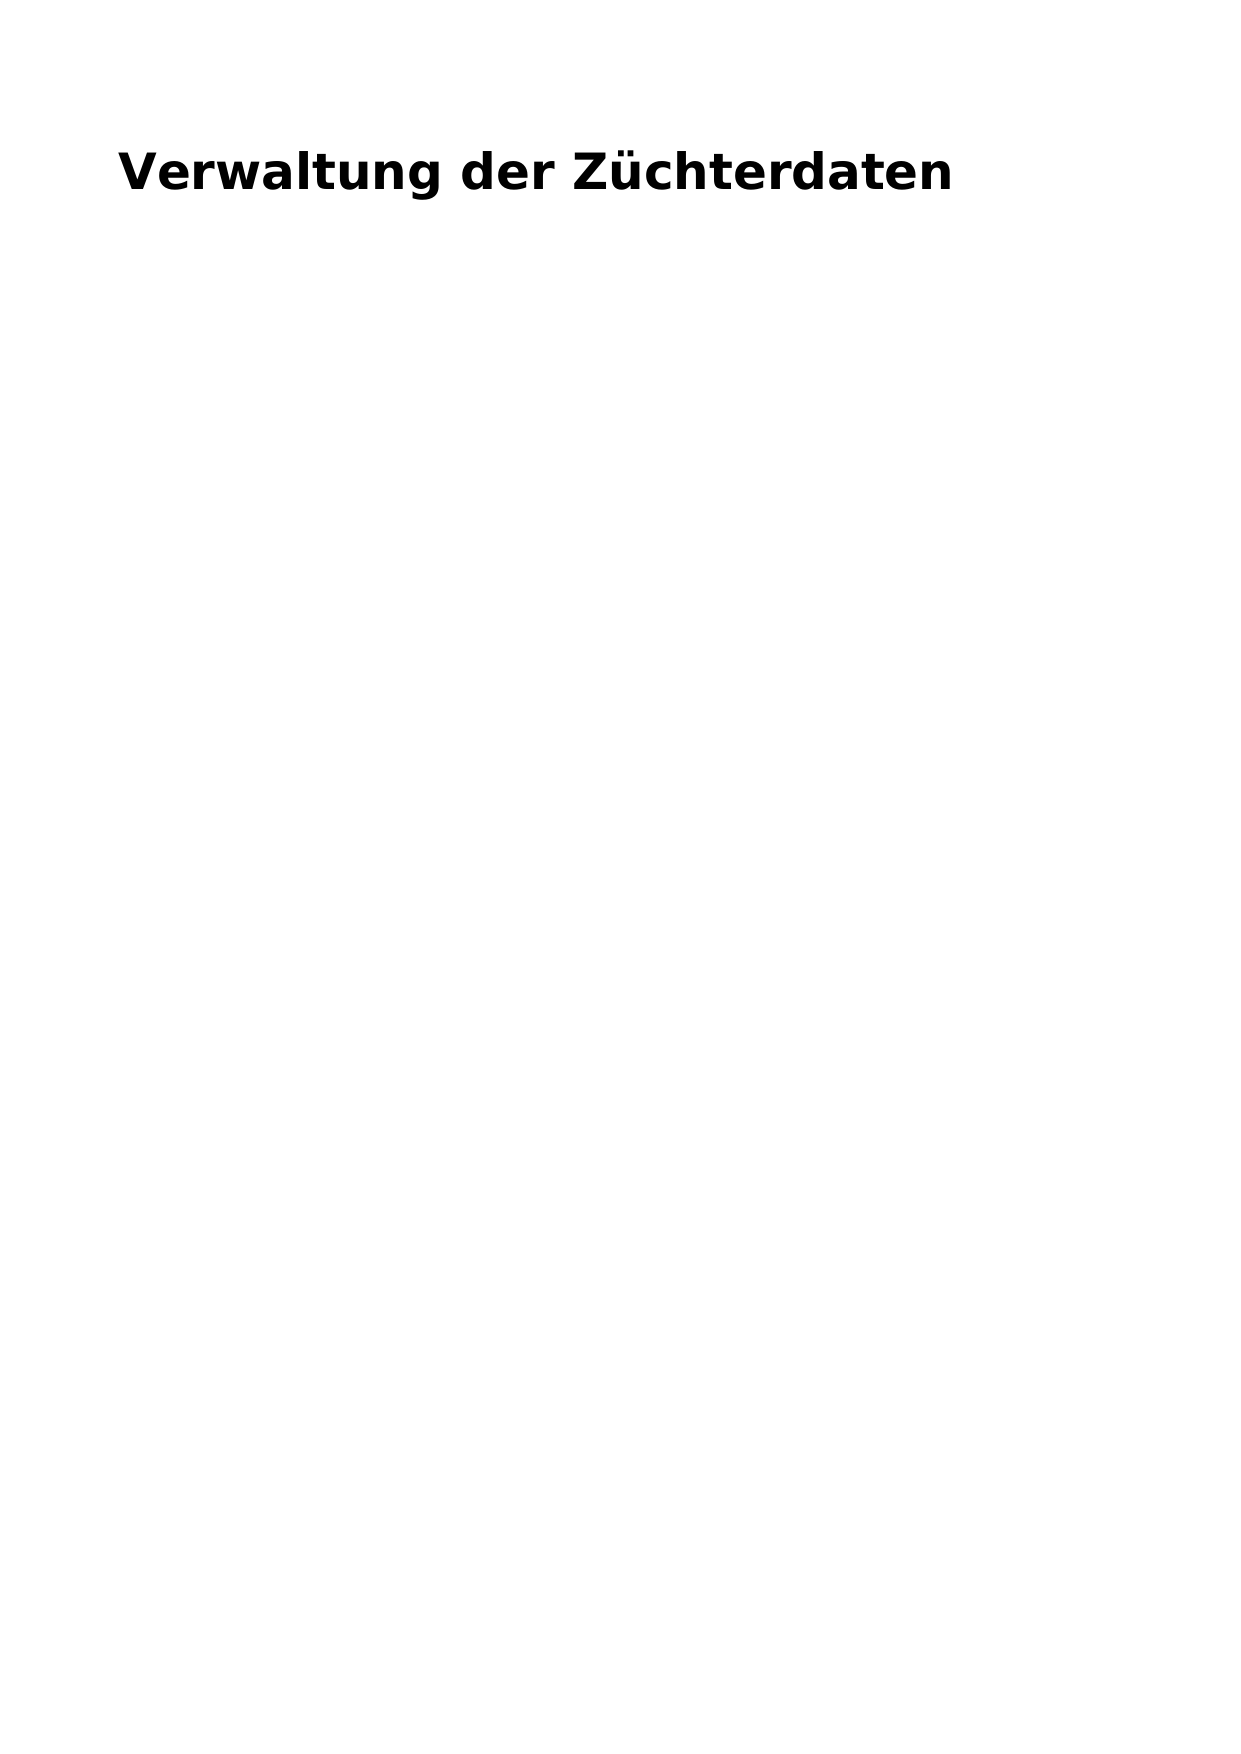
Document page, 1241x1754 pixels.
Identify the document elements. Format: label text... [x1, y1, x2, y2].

subtitle Verwaltung der Züchterdaten [118, 143, 1122, 201]
